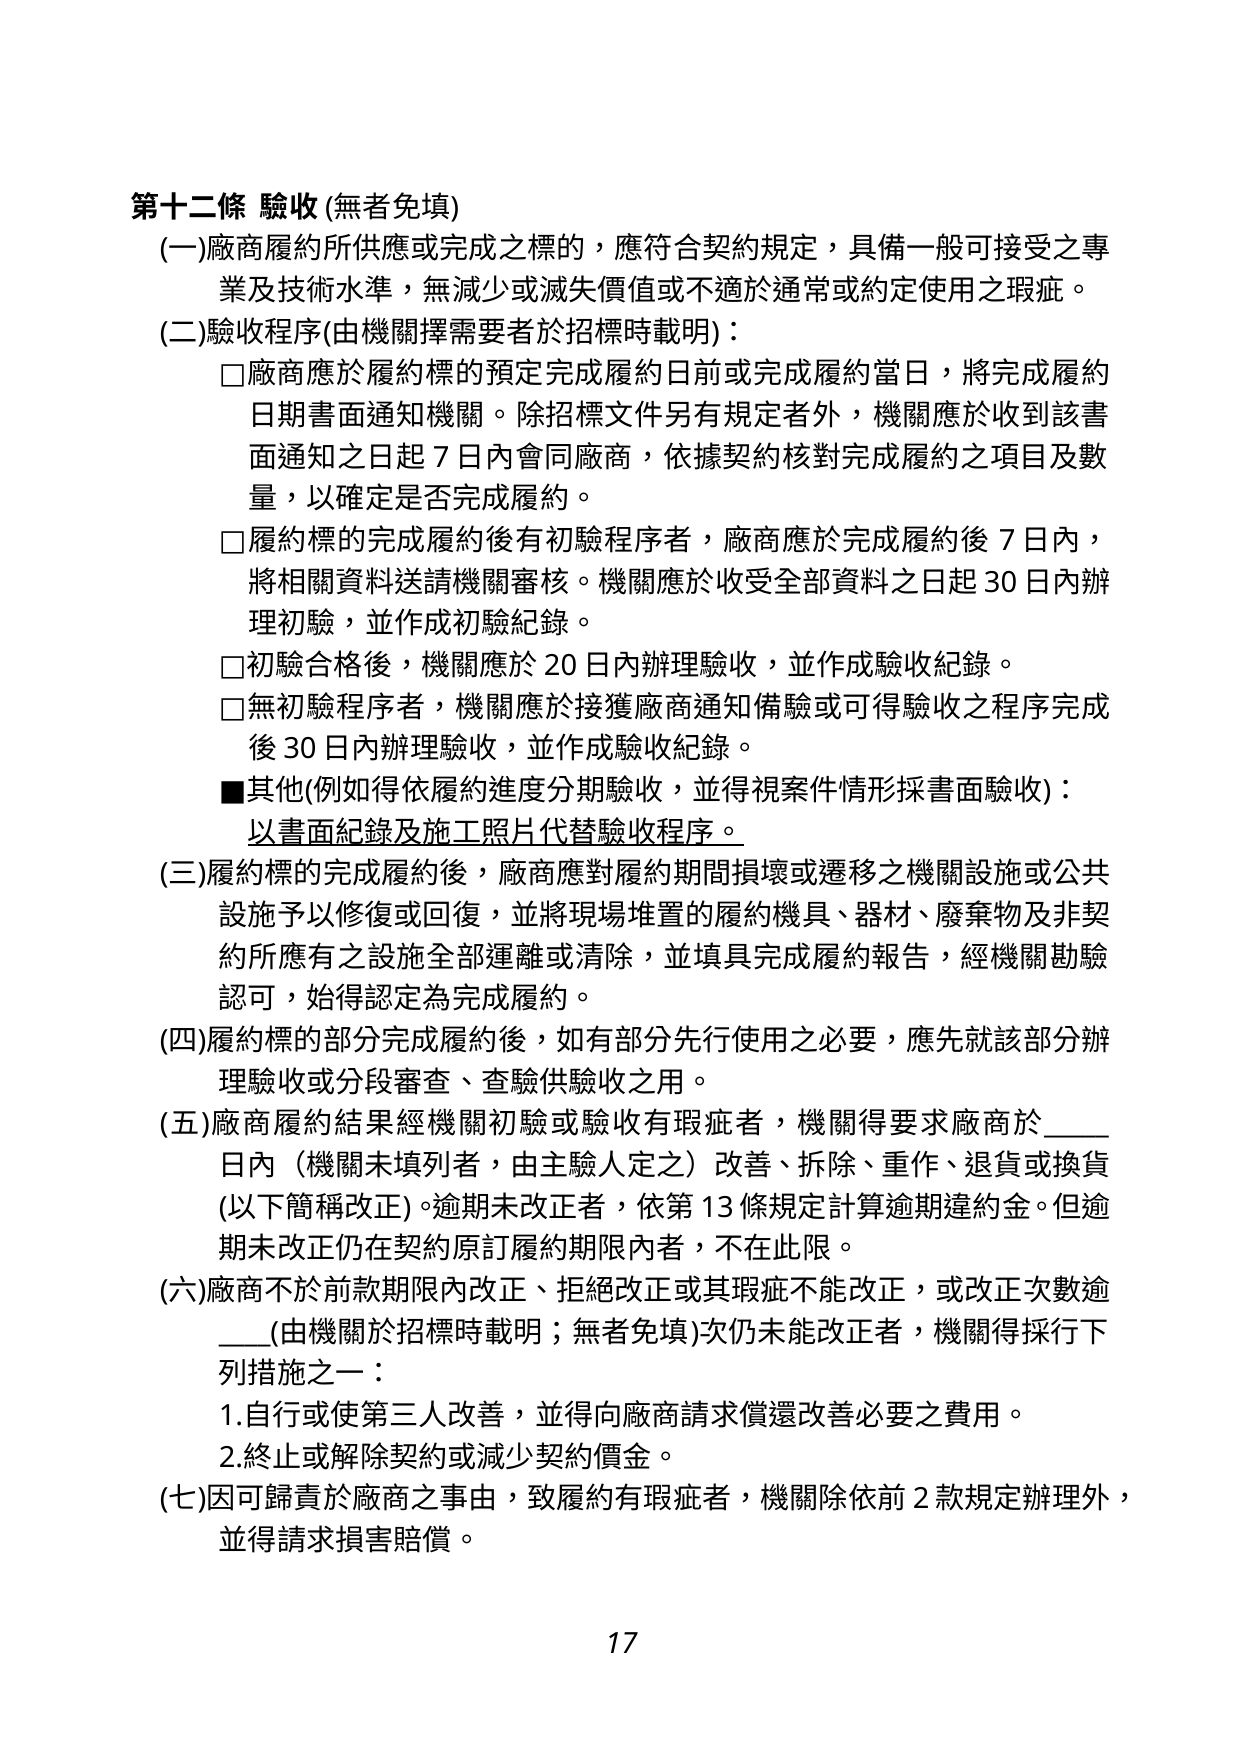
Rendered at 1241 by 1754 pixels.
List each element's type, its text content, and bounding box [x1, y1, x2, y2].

text 1.自行或使第三人改善，並得向廠商請求償還改善必要之費用。 [218, 1392, 1104, 1434]
text (三)履約標的完成履約後，廠商應對履約期間損壞或遷移之機關設施或公共設施予以修復或回復，並將現場堆置的履約機具、器材、廢棄物及非契約所應有之設施全部運離或清除，並填具完成履約報告，經機關勘驗認可，始得認定為完成履約。 [159, 850, 1110, 1017]
text □廠商應於履約標的預定完成履約日前或完成履約當日，將完成履約日期書面通知機關。除招標文件另有規定者外，機關應於收到該書面通知之日起7日內會同廠商，依據契約核對完成履約之項目及數量，以確定是否完成履約。 [218, 350, 1110, 517]
text (七)因可歸責於廠商之事由，致履約有瑕疵者，機關除依前2款規定辦理外，並得請求損害賠償。 [159, 1475, 1110, 1559]
text □無初驗程序者，機關應於接獲廠商通知備驗或可得驗收之程序完成後30日內辦理驗收，並作成驗收紀錄。 [218, 684, 1110, 767]
text (五)廠商履約結果經機關初驗或驗收有瑕疵者，機關得要求廠商於_____ 日內（機關未填列者，由主驗人定之）改善、拆除、重作、退貨或換貨(以下簡稱改正)。逾期未改正者，依第13條規定計算逾期違約金。但逾期未改正仍在契約原訂履約期限內者，不在此限。 [159, 1100, 1110, 1267]
text 以書面紀錄及施工照片代替驗收程序。 [248, 809, 1110, 850]
text (一)廠商履約所供應或完成之標的，應符合契約規定，具備一般可接受之專業及技術水準，無減少或滅失價值或不適於通常或約定使用之瑕疵。 [159, 225, 1110, 309]
text (二)驗收程序(由機關擇需要者於招標時載明)： [159, 309, 1110, 350]
text 2.終止或解除契約或減少契約價金。 [218, 1434, 1104, 1475]
text (六)廠商不於前款期限內改正、拒絕改正或其瑕疵不能改正，或改正次數逾____(由機關於招標時載明；無者免填)次仍未能改正者，機關得採行下列措施之一： [159, 1267, 1110, 1392]
text (四)履約標的部分完成履約後，如有部分先行使用之必要，應先就該部分辦理驗收或分段審查、查驗供驗收之用。 [159, 1017, 1110, 1100]
text 第十二條 驗收 (無者免填) [130, 184, 1110, 225]
text □履約標的完成履約後有初驗程序者，廠商應於完成履約後7日內，將相關資料送請機關審核。機關應於收受全部資料之日起30日內辦理初驗，並作成初驗紀錄。 [218, 517, 1110, 642]
text ■其他(例如得依履約進度分期驗收，並得視案件情形採書面驗收)： [218, 767, 1110, 809]
text □初驗合格後，機關應於20日內辦理驗收，並作成驗收紀錄。 [218, 642, 1110, 684]
